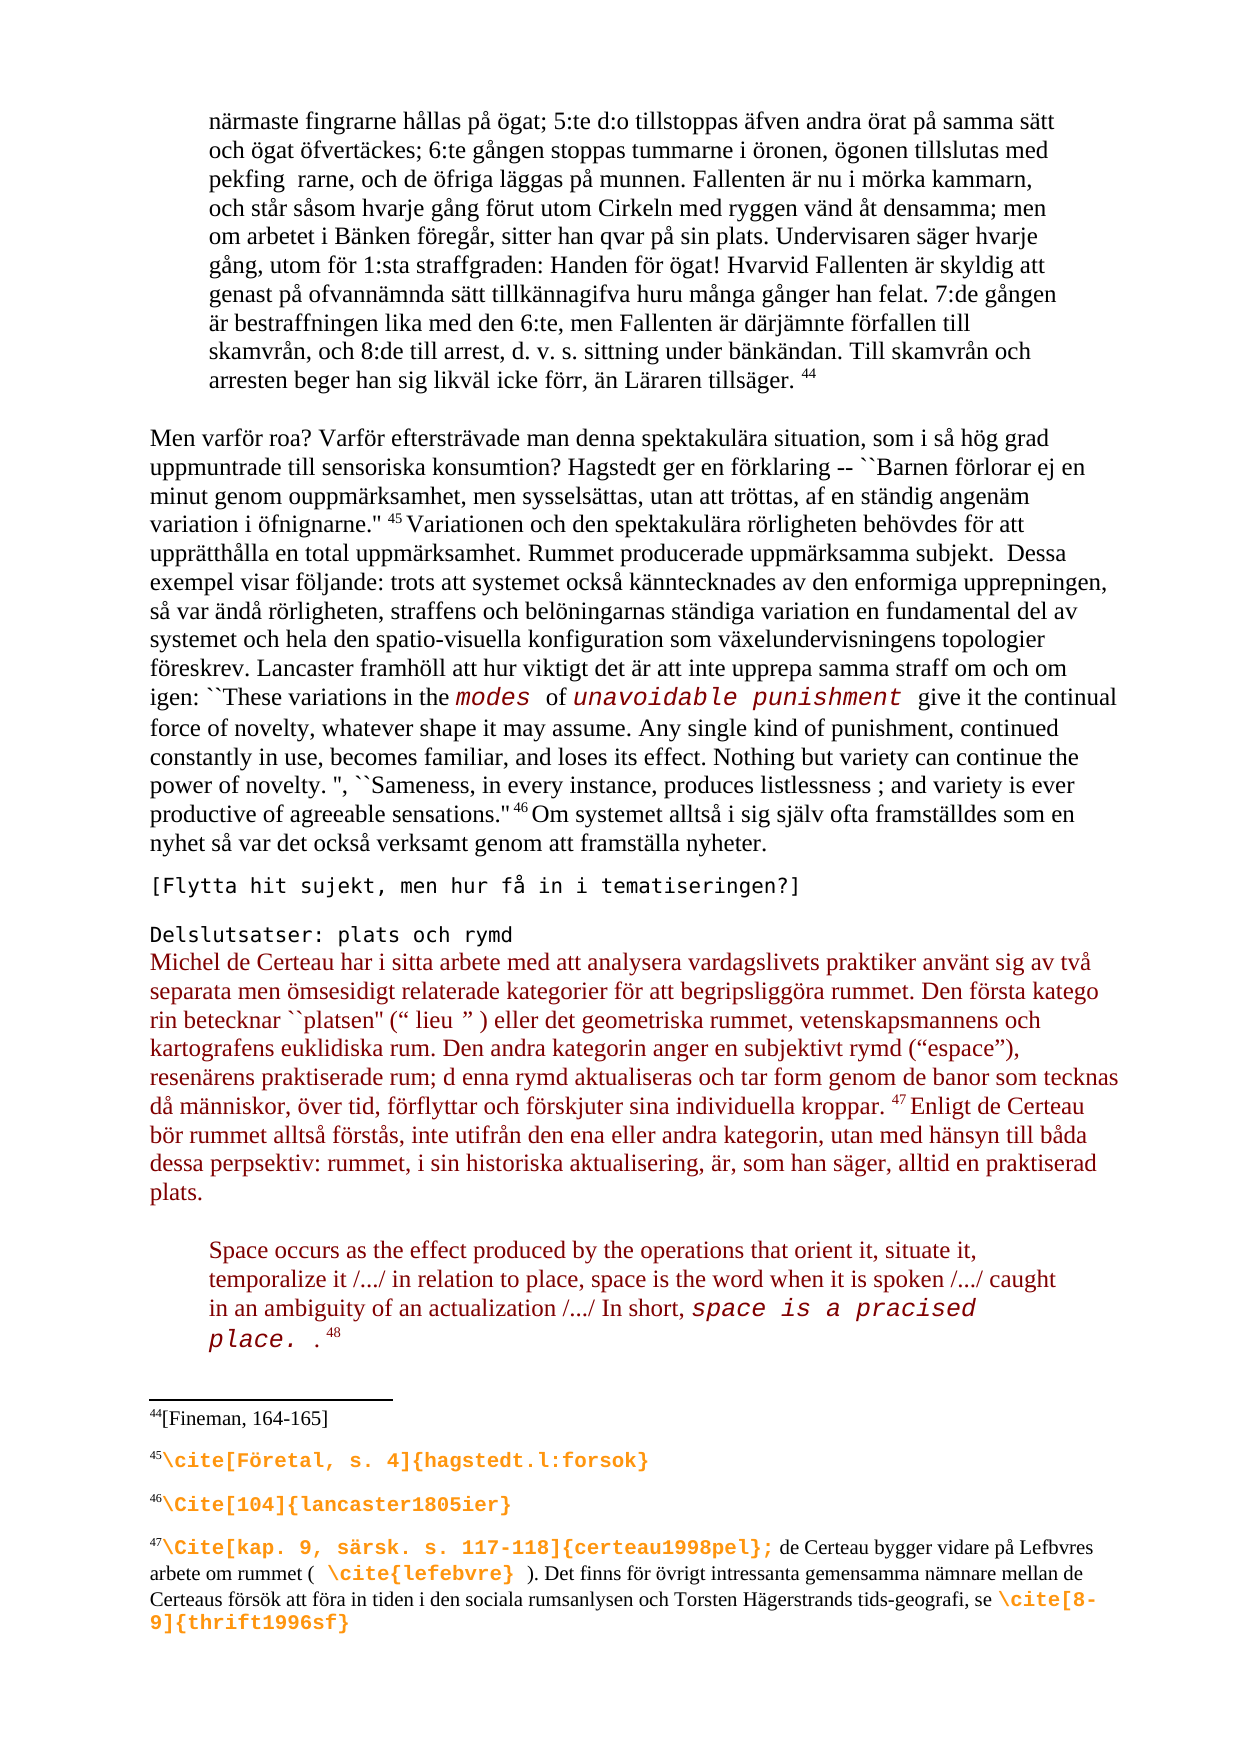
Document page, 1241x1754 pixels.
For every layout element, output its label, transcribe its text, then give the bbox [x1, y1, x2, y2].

text \cite[Företal, s. 4]{hagstedt.l:forsok} [149, 1448, 1120, 1474]
text närmaste fingrarne hållas på ögat; 5:te d:o tillstoppas äfven andra örat på samma sätt och ögat öfvertäckes; 6:te gången stoppas tummarne i öronen, ögonen tillslutas med pekfing rarne, och de öfriga läggas på munnen. Fallenten är nu i mörka kammarn, och står såsom hvarje gång förut utom Cirkeln med ryggen vänd åt densamma; men om arbetet i Bänken föregår, sitter han qvar på sin plats. Undervisaren säger hvarje gång, utom för 1:sta straffgraden: Handen för ögat! Hvarvid Fallenten är skyldig att genast på ofvannämnda sätt tillkännagifva huru många gånger han felat. 7:de gången är bestraffningen lika med den 6:te, men Fallenten är därjämnte förfallen till skamvrån, och 8:de till arrest, d. v. s. sittning under bänkändan. Till skamvrån och arresten beger han sig likväl icke förr, än Läraren tillsäger. [208, 106, 1061, 394]
text \Cite[104]{lancaster1805ier} [149, 1492, 1120, 1517]
text Men varför roa? Varför eftersträvade man denna spektakulära situation, som i så hög grad uppmuntrade till sensoriska konsumtion? Hagstedt ger en förklaring -- ``Barnen förlorar ej en minut genom ouppmärksamhet, men sysselsättas, utan att tröttas, af en ständig angenäm variation i öfnignarne.'' Variationen och den spektakulära rörligheten behövdes för att upprätthålla en total uppmärksamhet. Rummet producerade uppmärksamma subjekt. Dessa exempel visar följande: trots att systemet också känntecknades av den enformiga upprepningen, så var ändå rörligheten, straffens och belöningarnas ständiga variation en fundamental del av systemet och hela den spatio-visuella konfiguration som växelundervisningens topologier föreskrev. Lancaster framhöll att hur viktigt det är att inte upprepa samma straff om och om igen: ``These variations in the modes of unavoidable punishment give it the continual force of novelty, whatever shape it may assume. Any single kind of punishment, continued constantly in use, becomes familiar, and loses its effect. Nothing but variety can continue the power of novelty. '', ``Sameness, in every instance, produces listlessness ; and variety is ever productive of agreeable sensations.'' Om systemet alltså i sig själv ofta framställdes som en nyhet så var det också verksamt genom att framställa nyheter. [149, 423, 1120, 857]
text Michel de Certeau har i sitta arbete med att analysera vardagslivets praktiker använt sig av två separata men ömsesidigt relaterade kategorier för att begripsliggöra rummet. Den första katego rin betecknar ``platsen'' (“ lieu ” ) eller det geometriska rummet, vetenskapsmannens och kartografens euklidiska rum. Den andra kategorin anger en subjektivt rymd (“espace”), resenärens praktiserade rum; d enna rymd aktualiseras och tar form genom de banor som tecknas då människor, över tid, förflyttar och förskjuter sina individuella kroppar. Enligt de Certeau bör rummet alltså förstås, inte utifrån den ena eller andra kategorin, utan med hänsyn till båda dessa perpsektiv: rummet, i sin historiska aktualisering, är, som han säger, alltid en praktiserad plats. [149, 947, 1120, 1206]
text Space occurs as the effect produced by the operations that orient it, situate it, temporalize it /.../ in relation to place, space is the word when it is spoken /.../ caught in an ambiguity of an actualization /.../ In short, \emph{ space is a pracised place. } . [208, 1235, 1061, 1354]
text [Fineman, 164-165] [149, 1406, 1120, 1430]
text Delslutsatser: plats och rymd [149, 923, 1120, 947]
text \Cite[kap. 9, särsk. s. 117-118]{certeau1998pel}; de Certeau bygger vidare på Lefbvres arbete om rummet ( \cite{lefebvre} ). Det finns för övrigt intressanta gemensamma nämnare mellan de Certeaus försök att föra in tiden i den sociala rumsanlysen och Torsten Hägerstrands tids-geografi, se \cite[8-9]{thrift1996sf} [149, 1535, 1120, 1636]
text [Flytta hit sujekt, men hur få in i tematiseringen?] [149, 874, 1120, 899]
